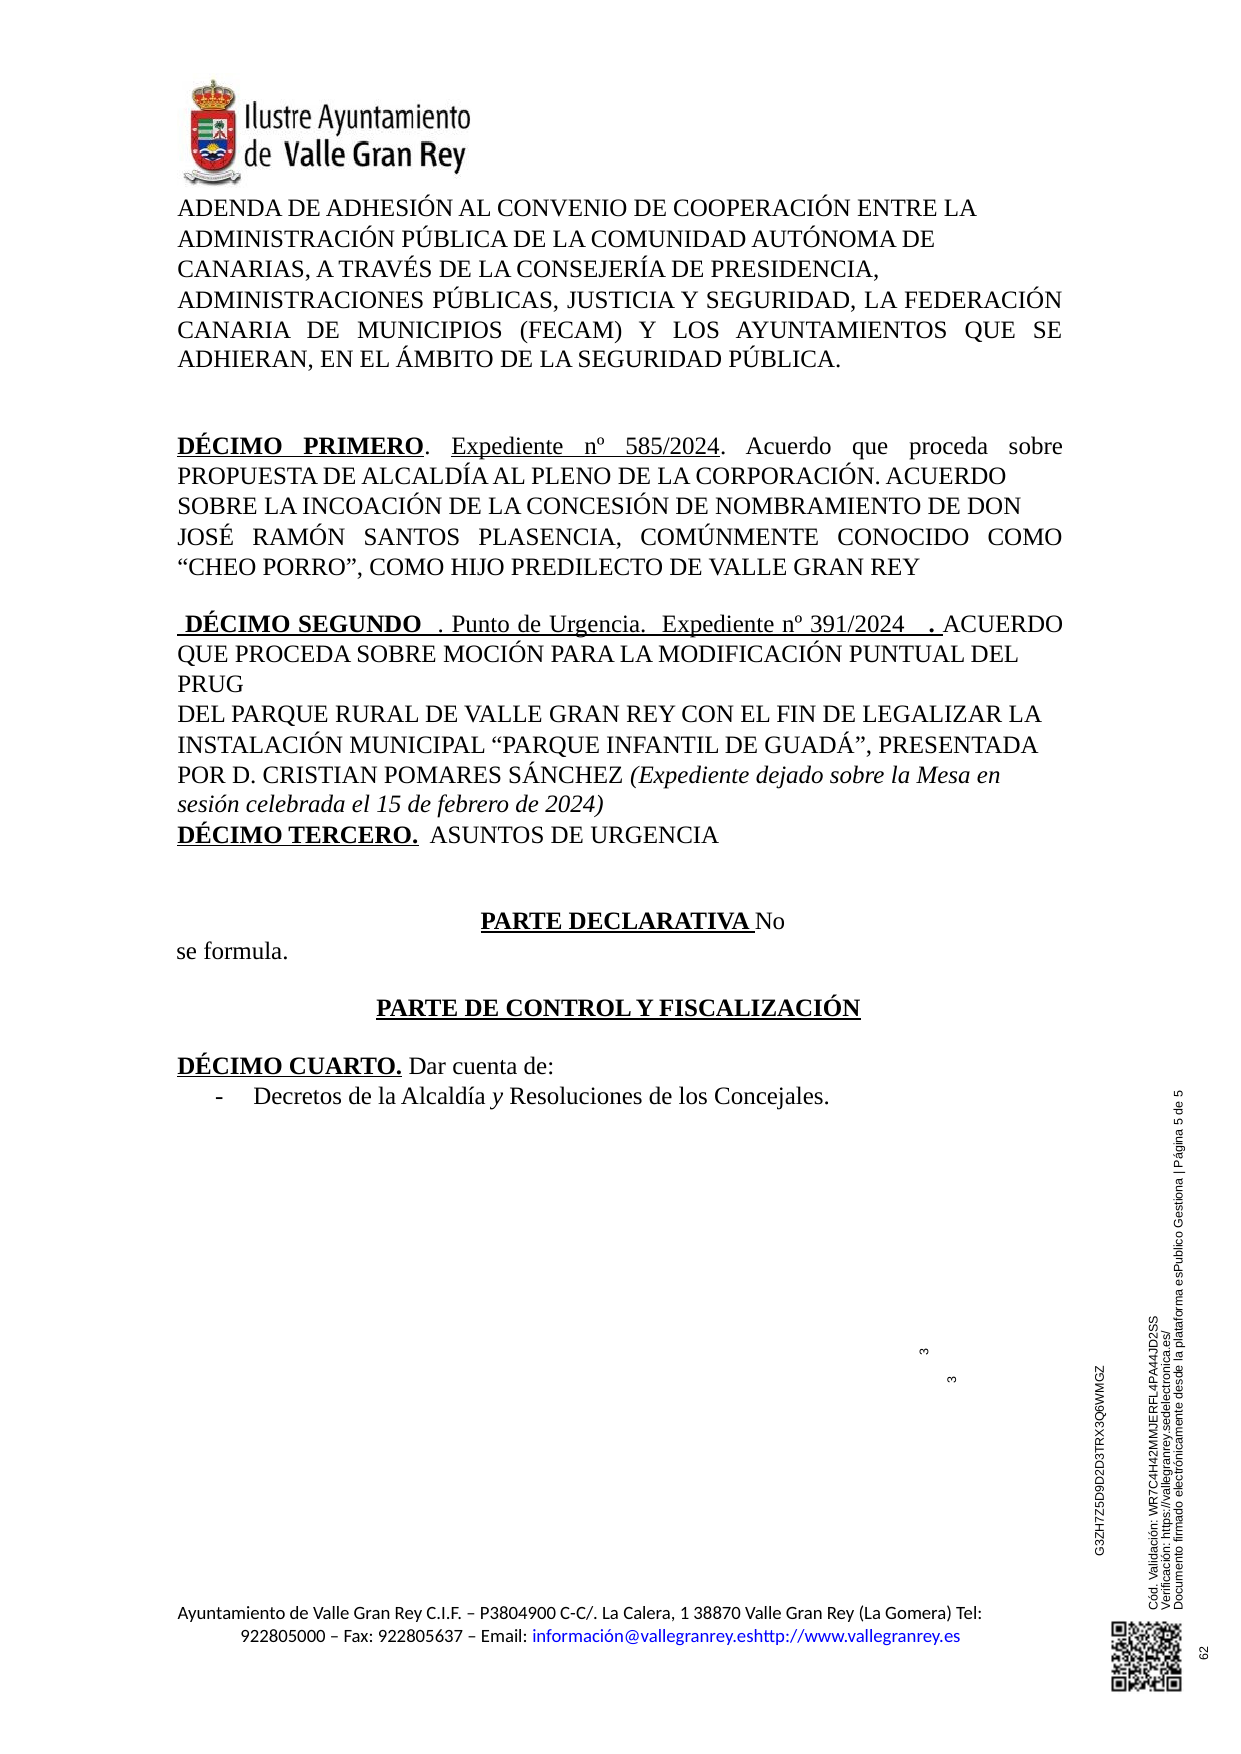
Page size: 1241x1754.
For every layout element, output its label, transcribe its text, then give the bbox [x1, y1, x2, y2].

text - Decretos de la Alcaldía y Resoluciones de los Concejales. [177, 1081, 1063, 1111]
text JOSÉ RAMÓN SANTOS PLASENCIA, COMÚNMENTE CONOCIDO COMO “CHEO PORRO”, COMO HIJO PREDILECTO DE VALLE GRAN REY [177, 522, 1063, 580]
text ADMINISTRACIONES PÚBLICAS, JUSTICIA Y SEGURIDAD, LA FEDERACIÓN CANARIA DE MUNICIPIOS (FECAM) Y LOS AYUNTAMIENTOS QUE SE ADHIERAN, EN EL ÁMBITO DE LA SEGURIDAD PÚBLICA. [177, 285, 1063, 373]
text PARTE DECLARATIVA No se formula. [176, 906, 789, 965]
text SOBRE LA INCOACIÓN DE LA CONCESIÓN DE NOMBRAMIENTO DE DON [177, 491, 1063, 520]
text PARTE DE CONTROL Y FISCALIZACIÓN [376, 993, 1063, 1022]
text ADENDA DE ADHESIÓN AL CONVENIO DE COOPERACIÓN ENTRE LA [177, 193, 1063, 222]
text DEL PARQUE RURAL DE VALLE GRAN REY CON EL FIN DE LEGALIZAR LA [177, 699, 1063, 728]
text DÉCIMO PRIMERO. Expediente nº 585/2024. Acuerdo que proceda sobre PROPUESTA DE ALCALDÍA AL PLENO DE LA CORPORACIÓN. ACUERDO [177, 431, 1063, 489]
text INSTALACIÓN MUNICIPAL “PARQUE INFANTIL DE GUADÁ”, PRESENTADA POR D. CRISTIAN POMARES SÁNCHEZ (Expediente dejado sobre la Mesa en sesión celebrada el 15 de febrero de 2024) [177, 730, 1063, 818]
text DÉCIMO TERCERO. ASUNTOS DE URGENCIA [177, 820, 1063, 849]
text DÉCIMO CUARTO. Dar cuenta de: [177, 1051, 1063, 1080]
text ADMINISTRACIÓN PÚBLICA DE LA COMUNIDAD AUTÓNOMA DE [177, 224, 1063, 253]
text DÉCIMO SEGUNDO . Punto de Urgencia. Expediente nº 391/2024 . ACUERDO QUE PROCEDA SOBRE MOCIÓN PARA LA MODIFICACIÓN PUNTUAL DEL PRUG [177, 609, 1063, 698]
text CANARIAS, A TRAVÉS DE LA CONSEJERÍA DE PRESIDENCIA, [177, 254, 1063, 283]
